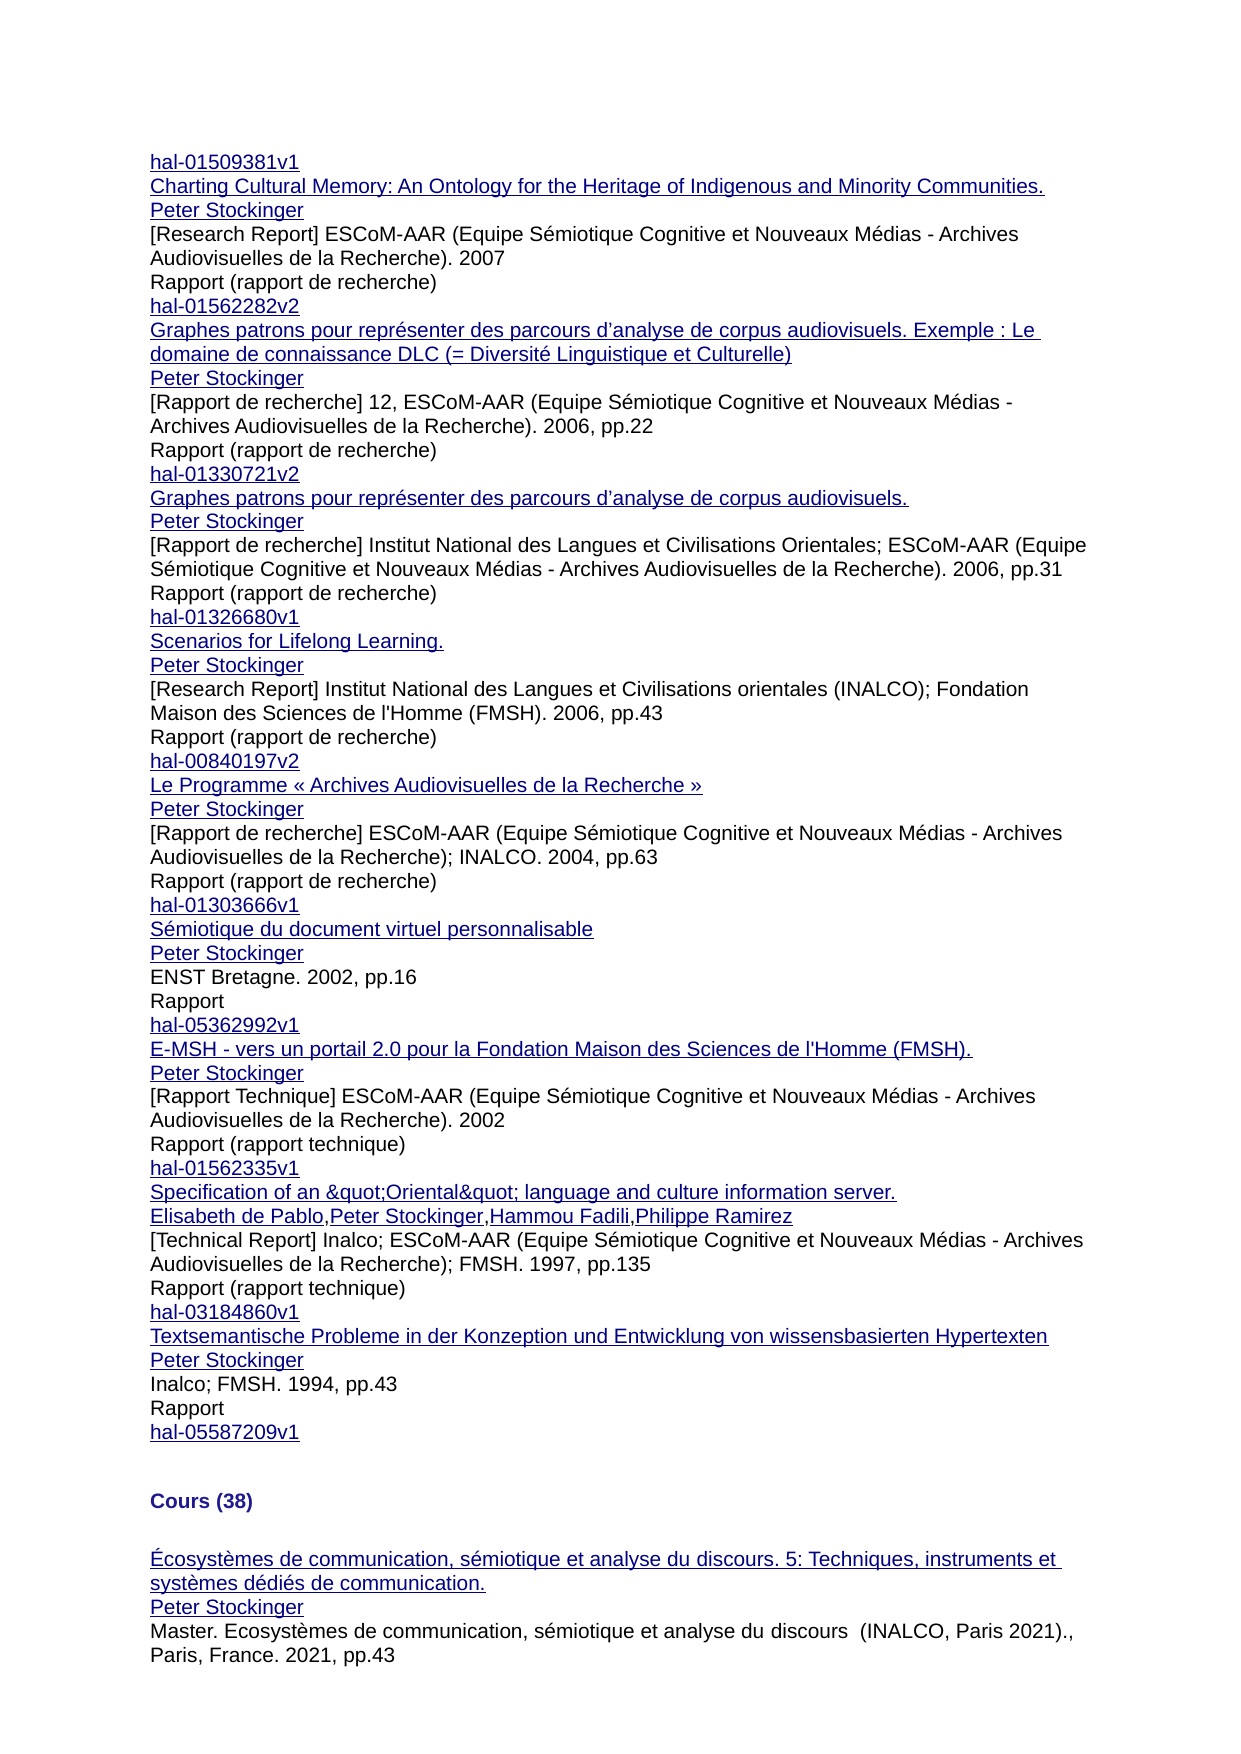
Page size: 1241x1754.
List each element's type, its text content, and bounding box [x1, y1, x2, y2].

table_cell E-MSH - vers un portail 2.0 pour la Fondation Maison des Sciences de l'Homme (FMSH). Peter Stockinger [Rapport Technique] ESCoM-AAR (Equipe Sémiotique Cognitive et Nouveaux Médias - Archives Audiovisuelles de la Recherche). 2002 Rapport (rapport technique) hal-01562335v1 [150, 1036, 1090, 1180]
table_header Écosystèmes de communication, sémiotique et analyse du discours. 5: Techniques, instruments et systèmes dédiés de communication. Peter Stockinger Master. Ecosystèmes de communication, sémiotique et analyse du discours (INALCO, Paris 2021)., Paris, France. 2021, pp.43 [150, 1547, 1090, 1667]
table_cell Graphes patrons pour représenter des parcours d’analyse de corpus audiovisuels. Peter Stockinger [Rapport de recherche] Institut National des Langues et Civilisations Orientales; ESCoM-AAR (Equipe Sémiotique Cognitive et Nouveaux Médias - Archives Audiovisuelles de la Recherche). 2006, pp.31 Rapport (rapport de recherche) hal-01326680v1 [150, 485, 1090, 629]
table_cell Textsemantische Probleme in der Konzeption und Entwicklung von wissensbasierten Hypertexten Peter Stockinger Inalco; FMSH. 1994, pp.43 Rapport hal-05587209v1 [150, 1324, 1090, 1444]
table_cell Scenarios for Lifelong Learning. Peter Stockinger [Research Report] Institut National des Langues et Civilisations orientales (INALCO); Fondation Maison des Sciences de l'Homme (FMSH). 2006, pp.43 Rapport (rapport de recherche) hal-00840197v2 [150, 629, 1090, 773]
table_cell Charting Cultural Memory: An Ontology for the Heritage of Indigenous and Minority Communities. Peter Stockinger [Research Report] ESCoM-AAR (Equipe Sémiotique Cognitive et Nouveaux Médias - Archives Audiovisuelles de la Recherche). 2007 Rapport (rapport de recherche) hal-01562282v2 [150, 174, 1090, 318]
table_cell Sémiotique du document virtuel personnalisable Peter Stockinger ENST Bretagne. 2002, pp.16 Rapport hal-05362992v1 [150, 917, 1090, 1036]
table_cell Le Programme « Archives Audiovisuelles de la Recherche » Peter Stockinger [Rapport de recherche] ESCoM-AAR (Equipe Sémiotique Cognitive et Nouveaux Médias - Archives Audiovisuelles de la Recherche); INALCO. 2004, pp.63 Rapport (rapport de recherche) hal-01303666v1 [150, 773, 1090, 917]
table_cell Specification of an &quot;Oriental&quot; language and culture information server. Elisabeth de Pablo,Peter Stockinger,Hammou Fadili,Philippe Ramirez [Technical Report] Inalco; ESCoM-AAR (Equipe Sémiotique Cognitive et Nouveaux Médias - Archives Audiovisuelles de la Recherche); FMSH. 1997, pp.135 Rapport (rapport technique) hal-03184860v1 [150, 1180, 1090, 1324]
table_cell Graphes patrons pour représenter des parcours d’analyse de corpus audiovisuels. Exemple : Le domaine de connaissance DLC (= Diversité Linguistique et Culturelle) Peter Stockinger [Rapport de recherche] 12, ESCoM-AAR (Equipe Sémiotique Cognitive et Nouveaux Médias - Archives Audiovisuelles de la Recherche). 2006, pp.22 Rapport (rapport de recherche) hal-01330721v2 [150, 318, 1090, 485]
subtitle Cours (38) [150, 1488, 1090, 1512]
table_cell hal-01509381v1 [150, 150, 1090, 174]
